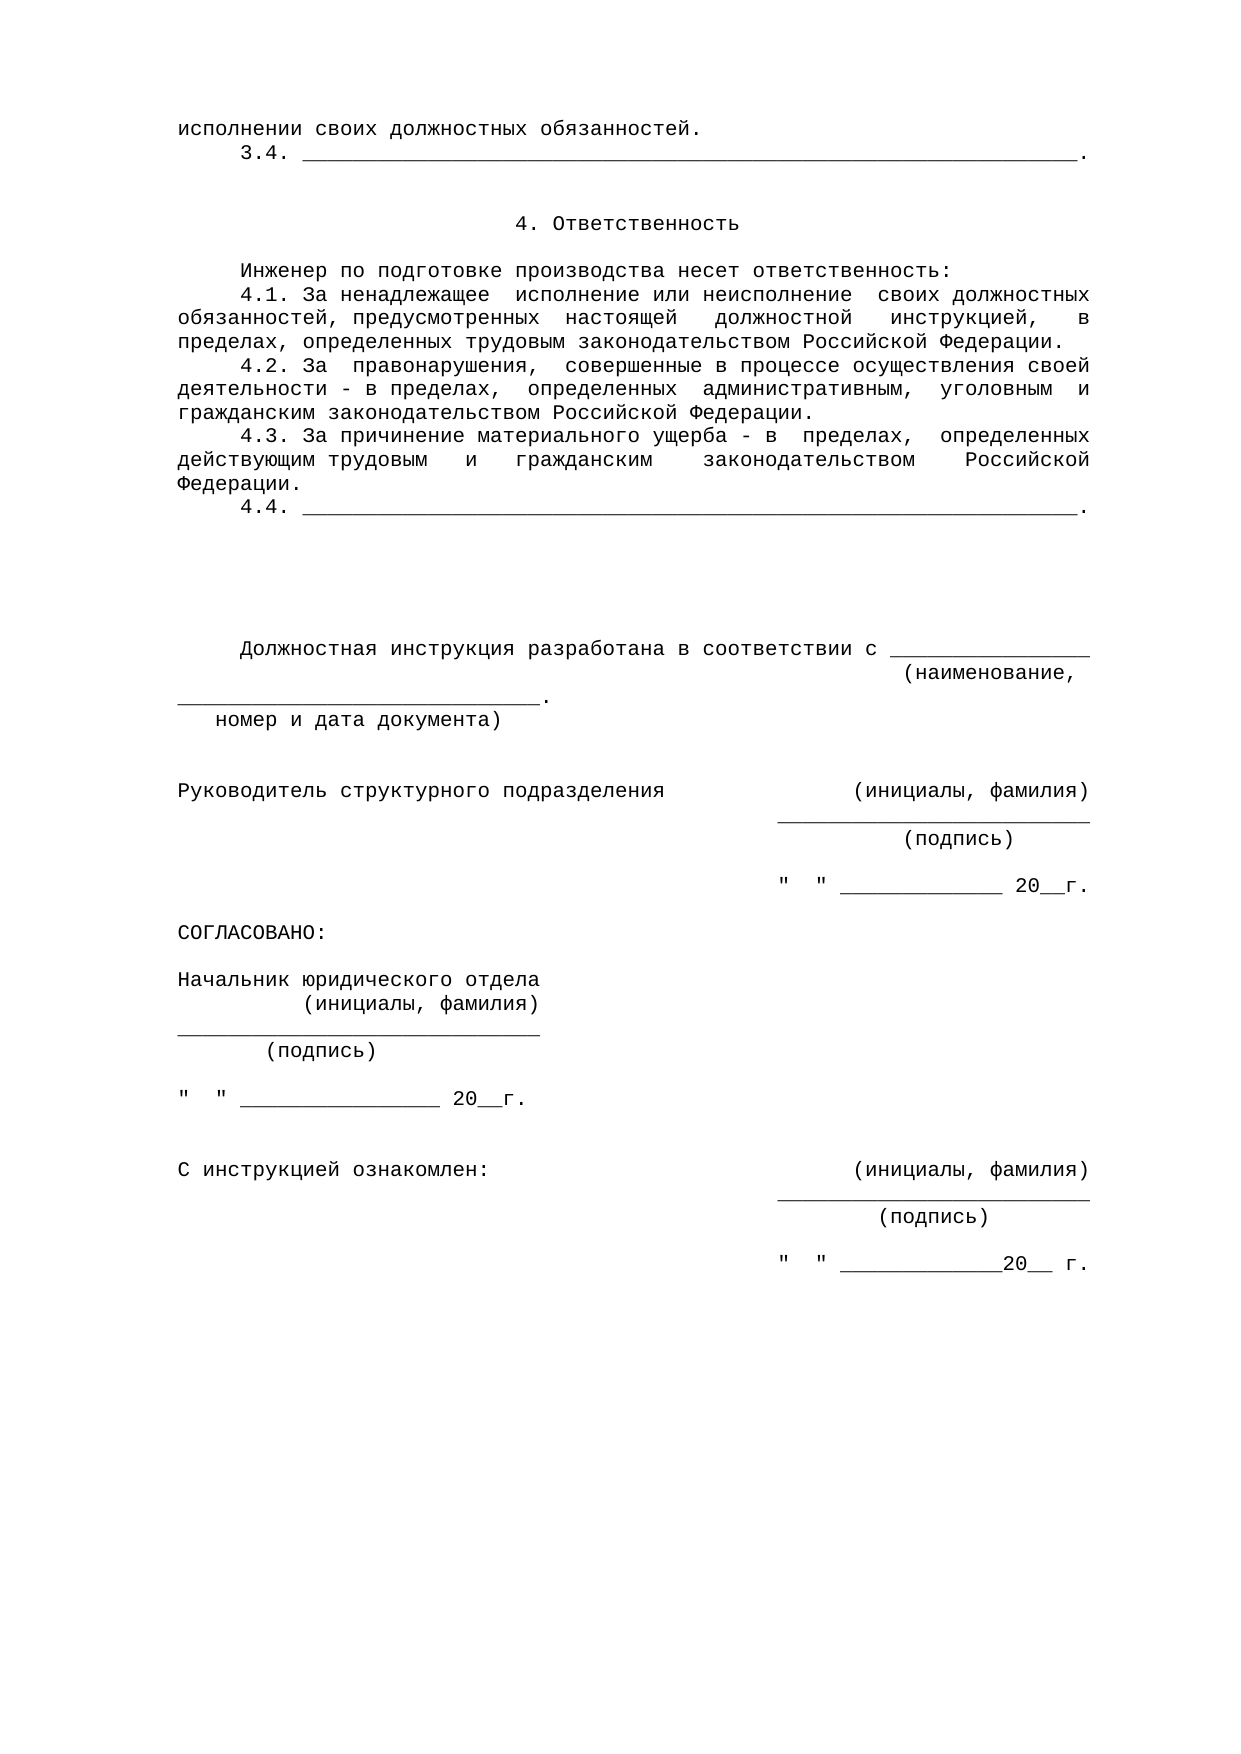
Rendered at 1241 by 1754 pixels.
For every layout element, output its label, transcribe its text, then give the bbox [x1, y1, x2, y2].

text номер и дата документа) [177, 709, 1152, 733]
text действующим трудовым и гражданским законодательством Российской [177, 449, 1152, 473]
text Начальник юридического отдела [177, 969, 1152, 993]
text 3.4. ______________________________________________________________. [177, 142, 1152, 165]
text Руководитель структурного подразделения (инициалы, фамилия) [177, 780, 1152, 804]
text Инженер по подготовке производства несет ответственность: [177, 260, 1152, 284]
text " " ________________ 20__г. [177, 1088, 1152, 1111]
text С инструкцией ознакомлен: (инициалы, фамилия) [177, 1158, 1152, 1182]
text 4. Ответственность [177, 213, 1152, 236]
text (подпись) [177, 1206, 1152, 1229]
text (подпись) [177, 1040, 1152, 1064]
text гражданским законодательством Российской Федерации. [177, 402, 1152, 426]
text _________________________ [177, 1182, 1152, 1206]
text _________________________ [177, 804, 1152, 827]
text " " _____________20__ г. [177, 1253, 1152, 1277]
text (инициалы, фамилия) [177, 993, 1152, 1017]
text деятельности - в пределах, определенных административным, уголовным и [177, 378, 1152, 402]
text 4.2. За правонарушения, совершенные в процессе осуществления своей [177, 354, 1152, 378]
text _____________________________ [177, 1017, 1152, 1040]
text Должностная инструкция разработана в соответствии с ________________ [177, 638, 1152, 662]
text обязанностей, предусмотренных настоящей должностной инструкцией, в [177, 307, 1152, 331]
text 4.1. За ненадлежащее исполнение или неисполнение своих должностных [177, 284, 1152, 307]
text (подпись) [177, 827, 1152, 851]
text " " _____________ 20__г. [177, 875, 1152, 898]
text 4.4. ______________________________________________________________. [177, 496, 1152, 520]
text СОГЛАСОВАНО: [177, 922, 1152, 946]
text пределах, определенных трудовым законодательством Российской Федерации. [177, 331, 1152, 354]
text _____________________________. [177, 686, 1152, 709]
text 4.3. За причинение материального ущерба - в пределах, определенных [177, 426, 1152, 449]
text исполнении своих должностных обязанностей. [177, 118, 1152, 142]
text Федерации. [177, 473, 1152, 496]
text (наименование, [177, 662, 1152, 686]
